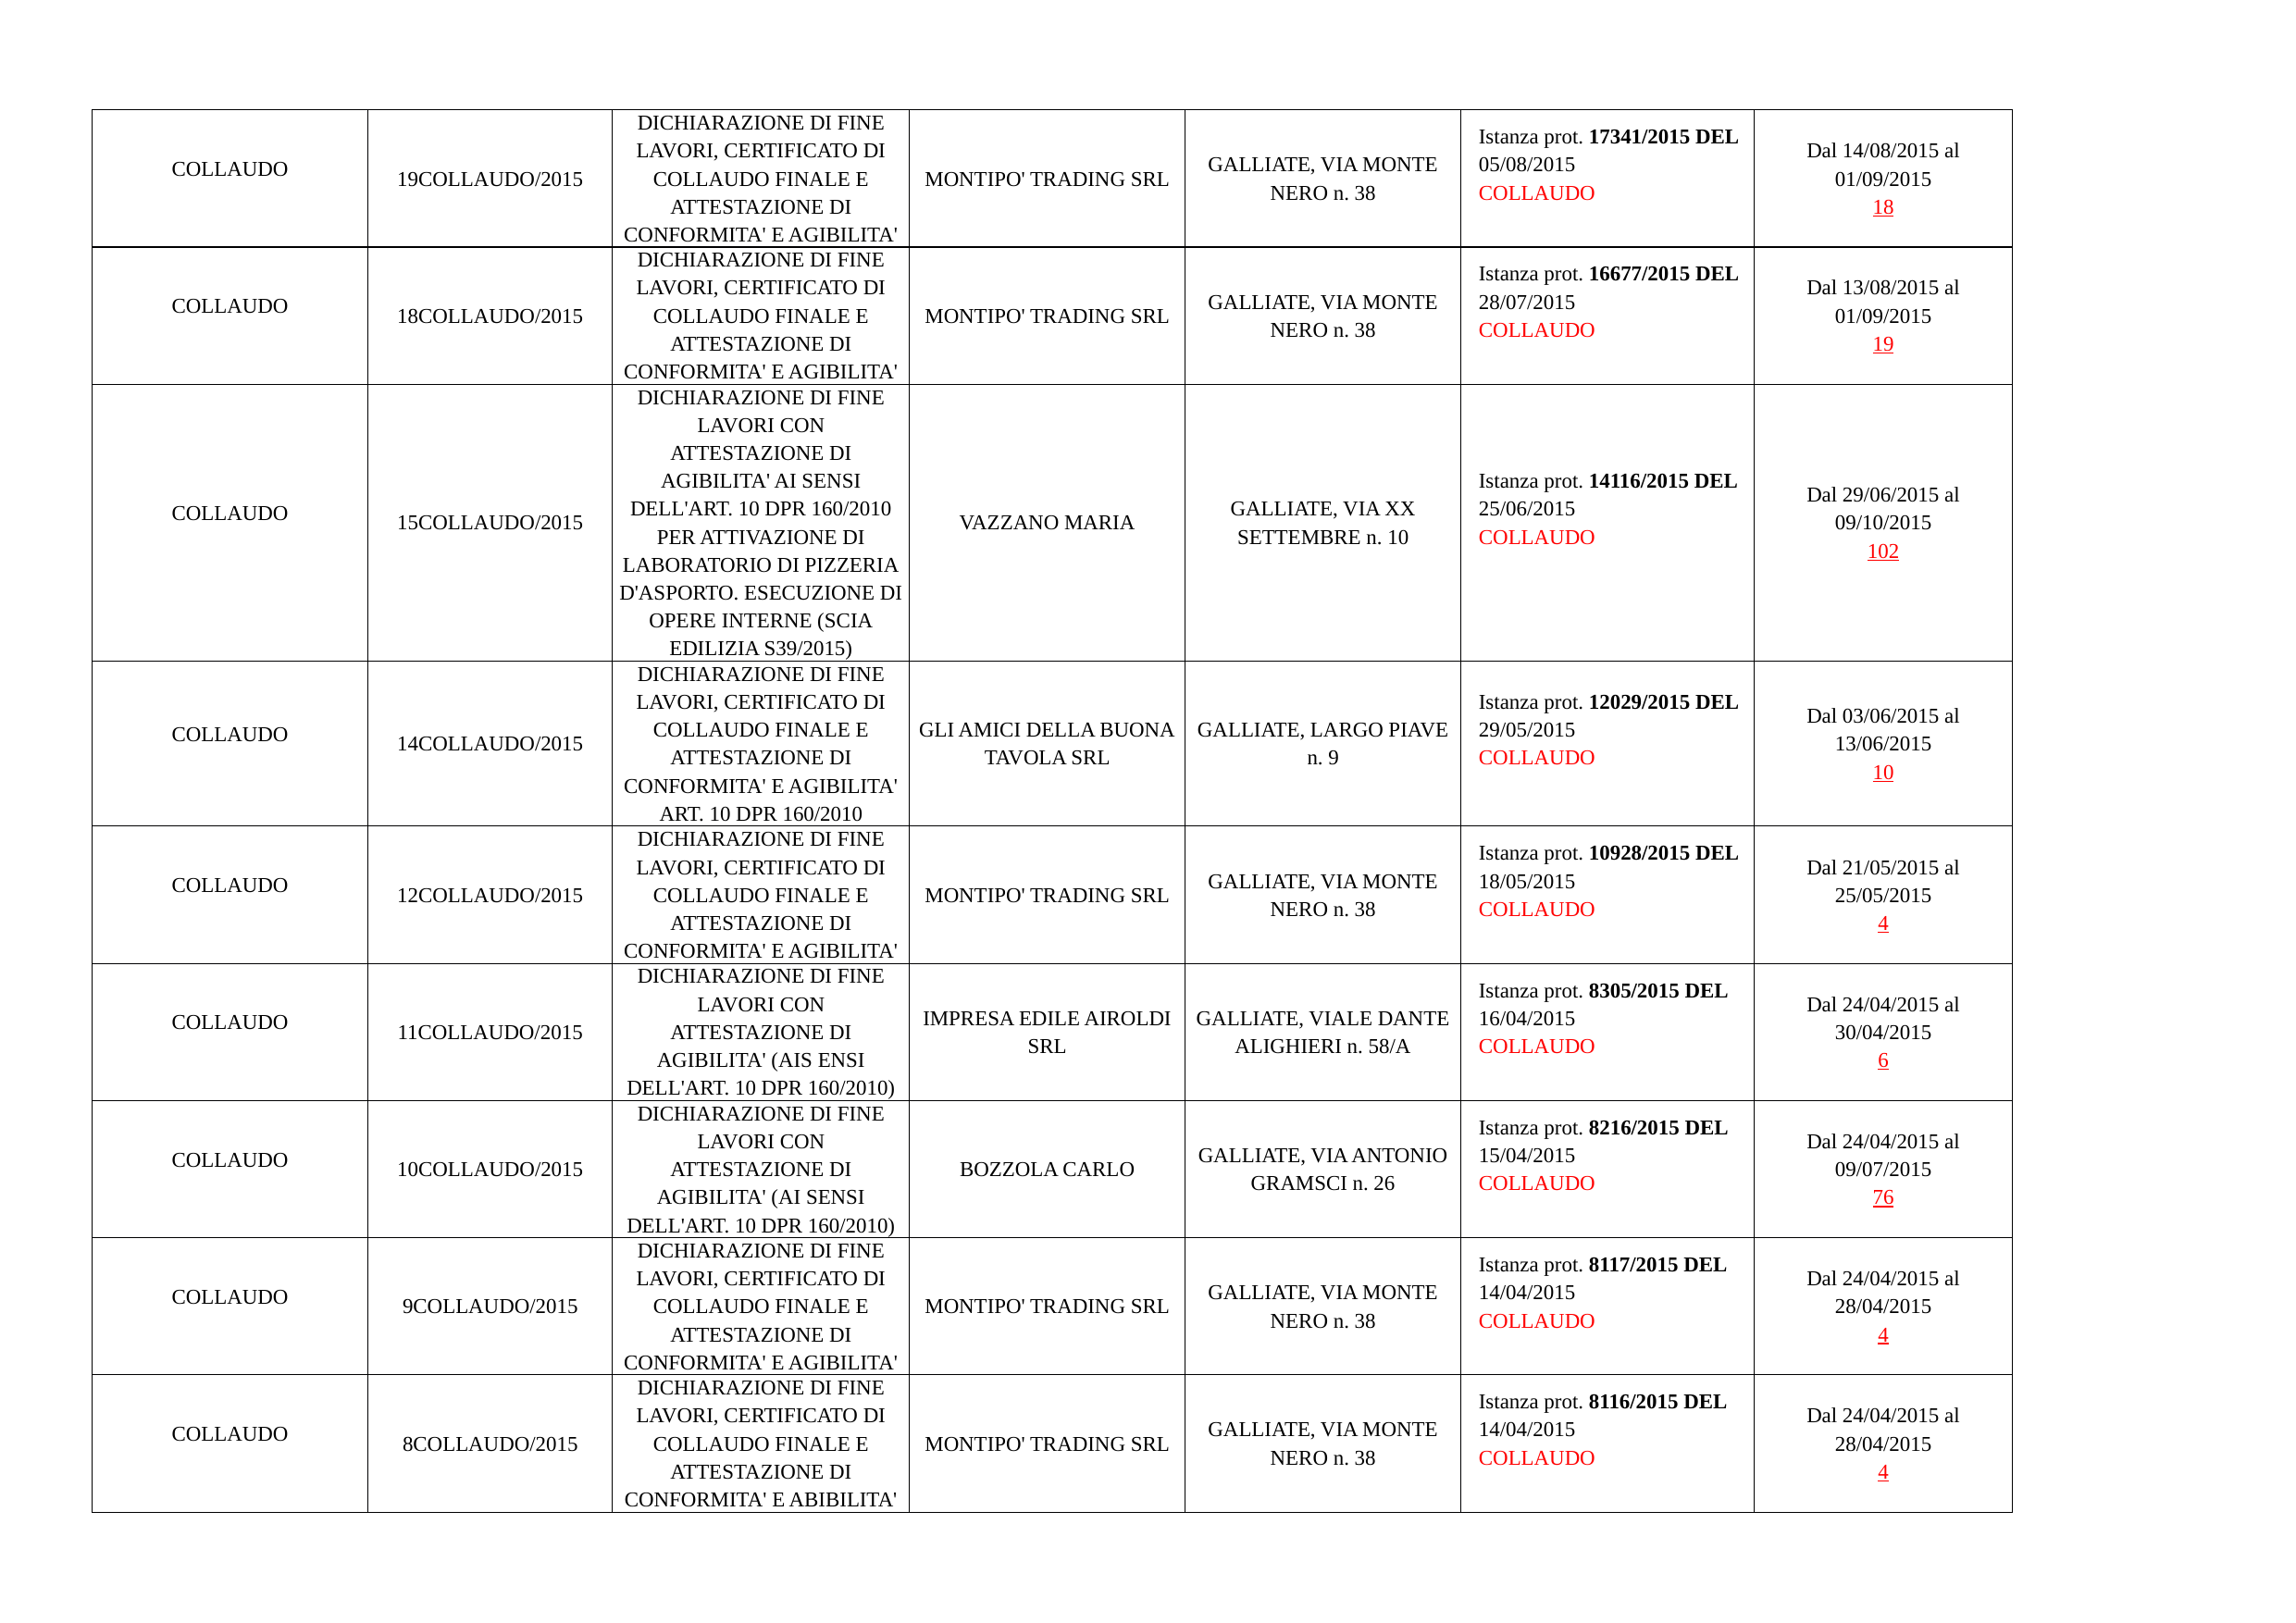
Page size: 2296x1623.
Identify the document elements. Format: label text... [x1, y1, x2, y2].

table_cell MONTIPO' TRADING SRL [910, 248, 1185, 383]
table_cell COLLAUDO [93, 385, 367, 661]
table_cell DICHIARAZIONE DI FINE LAVORI, CERTIFICATO DI COLLAUDO FINALE E ATTESTAZIONE DI CONFORMITA' E ABIBILITA' [613, 1375, 909, 1511]
table_cell Istanza prot. 10928/2015 del 18/05/2015 COLLAUDO [1461, 826, 1754, 963]
table_cell MONTIPO' TRADING SRL [910, 1375, 1185, 1511]
table_cell Istanza prot. 8116/2015 del 14/04/2015 COLLAUDO [1461, 1375, 1754, 1511]
table_cell MONTIPO' TRADING SRL [910, 110, 1185, 246]
table_cell DICHIARAZIONE DI FINE LAVORI CON ATTESTAZIONE DI AGIBILITA' (AI SENSI DELL'ART. 10 DPR 160/2010) [613, 1101, 909, 1237]
table_cell DICHIARAZIONE DI FINE LAVORI CON ATTESTAZIONE DI AGIBILITA' AI SENSI DELL'ART. 10 DPR 160/2010 PER ATTIVAZIONE DI LABORATORIO DI PIZZERIA D'ASPORTO. ESECUZIONE DI OPERE INTERNE (SCIA EDILIZIA S39/2015) [613, 385, 909, 661]
table_cell GALLIATE, VIA ANTONIO GRAMSCI n. 26 [1185, 1101, 1460, 1237]
table_cell VAZZANO MARIA [910, 385, 1185, 661]
table_cell Dal 29/06/2015 al 09/10/2015 102 [1755, 385, 2012, 661]
table_cell GALLIATE, VIA MONTE NERO n. 38 [1185, 110, 1460, 246]
table_cell COLLAUDO [93, 1238, 367, 1374]
table_cell Dal 24/04/2015 al 30/04/2015 6 [1755, 964, 2012, 1100]
table_cell DICHIARAZIONE DI FINE LAVORI CON ATTESTAZIONE DI AGIBILITA' (AIS ENSI DELL'ART. 10 DPR 160/2010) [613, 964, 909, 1100]
table_cell GALLIATE, VIA XX SETTEMBRE n. 10 [1185, 385, 1460, 661]
table_cell GALLIATE, VIA MONTE NERO n. 38 [1185, 826, 1460, 963]
table_cell 9COLLAUDO/2015 [368, 1238, 612, 1374]
table_cell Istanza prot. 12029/2015 del 29/05/2015 COLLAUDO [1461, 662, 1754, 825]
table_cell 14COLLAUDO/2015 [368, 662, 612, 825]
table_cell Dal 24/04/2015 al 28/04/2015 4 [1755, 1375, 2012, 1511]
table_cell COLLAUDO [93, 1375, 367, 1511]
table_cell COLLAUDO [93, 1101, 367, 1237]
table_cell Istanza prot. 8117/2015 del 14/04/2015 COLLAUDO [1461, 1238, 1754, 1374]
table_cell Dal 21/05/2015 al 25/05/2015 4 [1755, 826, 2012, 963]
table_cell COLLAUDO [93, 662, 367, 825]
table_cell COLLAUDO [93, 964, 367, 1100]
table_cell Dal 24/04/2015 al 28/04/2015 4 [1755, 1238, 2012, 1374]
table_cell BOZZOLA CARLO [910, 1101, 1185, 1237]
table_cell MONTIPO' TRADING SRL [910, 826, 1185, 963]
table_cell Istanza prot. 8216/2015 del 15/04/2015 COLLAUDO [1461, 1101, 1754, 1237]
table_cell Istanza prot. 16677/2015 del 28/07/2015 COLLAUDO [1461, 248, 1754, 383]
table_cell DICHIARAZIONE DI FINE LAVORI, CERTIFICATO DI COLLAUDO FINALE E ATTESTAZIONE DI CONFORMITA' E AGIBILITA' [613, 248, 909, 383]
table_cell GALLIATE, VIA MONTE NERO n. 38 [1185, 1238, 1460, 1374]
table_cell Istanza prot. 14116/2015 del 25/06/2015 COLLAUDO [1461, 385, 1754, 661]
table_cell Istanza prot. 17341/2015 del 05/08/2015 COLLAUDO [1461, 110, 1754, 246]
table_cell DICHIARAZIONE DI FINE LAVORI, CERTIFICATO DI COLLAUDO FINALE E ATTESTAZIONE DI CONFORMITA' E AGIBILITA' ART. 10 DPR 160/2010 [613, 662, 909, 825]
table_cell COLLAUDO [93, 110, 367, 246]
table_cell 8COLLAUDO/2015 [368, 1375, 612, 1511]
table_cell MONTIPO' TRADING SRL [910, 1238, 1185, 1374]
table_cell 15COLLAUDO/2015 [368, 385, 612, 661]
table_cell DICHIARAZIONE DI FINE LAVORI, CERTIFICATO DI COLLAUDO FINALE E ATTESTAZIONE DI CONFORMITA' E AGIBILITA' [613, 1238, 909, 1374]
table_cell GLI AMICI DELLA BUONA TAVOLA SRL [910, 662, 1185, 825]
table_cell Istanza prot. 8305/2015 del 16/04/2015 COLLAUDO [1461, 964, 1754, 1100]
table_cell Dal 14/08/2015 al 01/09/2015 18 [1755, 110, 2012, 246]
table_cell 11COLLAUDO/2015 [368, 964, 612, 1100]
table_cell Dal 24/04/2015 al 09/07/2015 76 [1755, 1101, 2012, 1237]
table_cell Dal 03/06/2015 al 13/06/2015 10 [1755, 662, 2012, 825]
table_cell GALLIATE, VIA MONTE NERO n. 38 [1185, 248, 1460, 383]
table_cell 18COLLAUDO/2015 [368, 248, 612, 383]
table_cell 12COLLAUDO/2015 [368, 826, 612, 963]
table_cell 19COLLAUDO/2015 [368, 110, 612, 246]
table_cell DICHIARAZIONE DI FINE LAVORI, CERTIFICATO DI COLLAUDO FINALE E ATTESTAZIONE DI CONFORMITA' E AGIBILITA' [613, 110, 909, 246]
table_cell GALLIATE, VIA MONTE NERO n. 38 [1185, 1375, 1460, 1511]
table_cell GALLIATE, VIALE DANTE ALIGHIERI n. 58/A [1185, 964, 1460, 1100]
table_cell COLLAUDO [93, 826, 367, 963]
table_cell Dal 13/08/2015 al 01/09/2015 19 [1755, 248, 2012, 383]
table_cell DICHIARAZIONE DI FINE LAVORI, CERTIFICATO DI COLLAUDO FINALE E ATTESTAZIONE DI CONFORMITA' E AGIBILITA' [613, 826, 909, 963]
table_cell COLLAUDO [93, 248, 367, 383]
table_cell GALLIATE, LARGO PIAVE n. 9 [1185, 662, 1460, 825]
table_cell IMPRESA EDILE AIROLDI SRL [910, 964, 1185, 1100]
table_cell 10COLLAUDO/2015 [368, 1101, 612, 1237]
